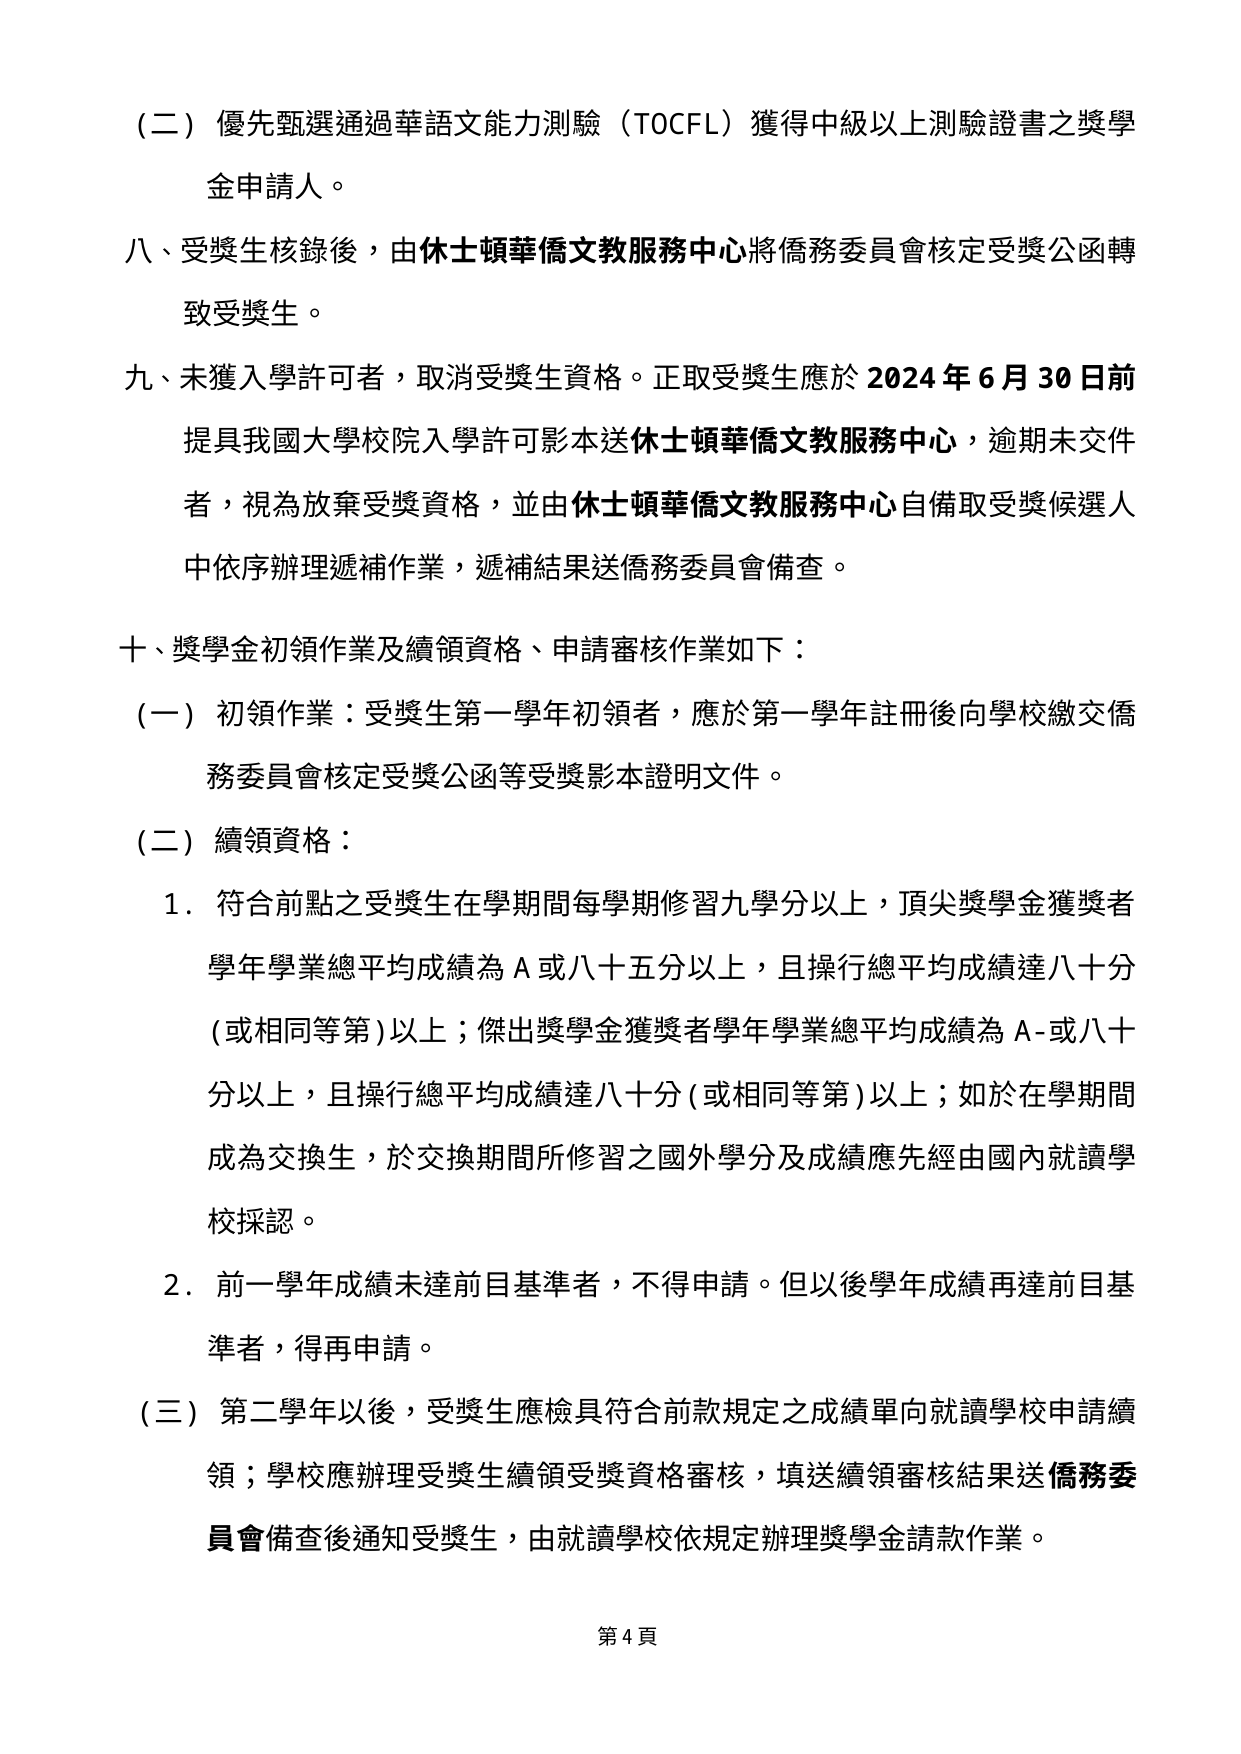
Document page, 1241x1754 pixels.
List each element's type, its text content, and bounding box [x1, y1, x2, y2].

text 十、獎學金初領作業及續領資格、申請審核作業如下： [118, 627, 1137, 669]
text (二) 優先甄選通過華語文能力測驗（TOCFL）獲得中級以上測驗證書之獎學金申請人。 [133, 100, 1137, 206]
text 2. 前一學年成績未達前目基準者，不得申請。但以後學年成績再達前目基準者，得再申請。 [162, 1262, 1137, 1368]
text (一) 初領作業：受獎生第一學年初領者，應於第一學年註冊後向學校繳交僑務委員會核定受獎公函等受獎影本證明文件。 [133, 690, 1137, 796]
text (二) 續領資格： [133, 817, 1137, 860]
text (三) 第二學年以後，受獎生應檢具符合前款規定之成績單向就讀學校申請續領；學校應辦理受獎生續領受獎資格審核，填送續領審核結果送僑務委員會備查後通知受獎生，由就讀學校依規定辦理獎學金請款作業。 [118, 1389, 1137, 1558]
text 九、未獲入學許可者，取消受獎生資格。正取受獎生應於2024年6月30日前提具我國大學校院入學許可影本送休士頓華僑文教服務中心，逾期未交件者，視為放棄受獎資格，並由休士頓華僑文教服務中心自備取受獎候選人中依序辦理遞補作業，遞補結果送僑務委員會備查。 [124, 354, 1137, 587]
text 八、受獎生核錄後，由休士頓華僑文教服務中心將僑務委員會核定受獎公函轉致受獎生。 [124, 227, 1137, 333]
text 1. 符合前點之受獎生在學期間每學期修習九學分以上，頂尖獎學金獲獎者學年學業總平均成績為A或八十五分以上，且操行總平均成績達八十分(或相同等第)以上；傑出獎學金獲獎者學年學業總平均成績為A-或八十分以上，且操行總平均成績達八十分(或相同等第)以上；如於在學期間成為交換生，於交換期間所修習之國外學分及成績應先經由國內就讀學校採認。 [162, 881, 1137, 1241]
